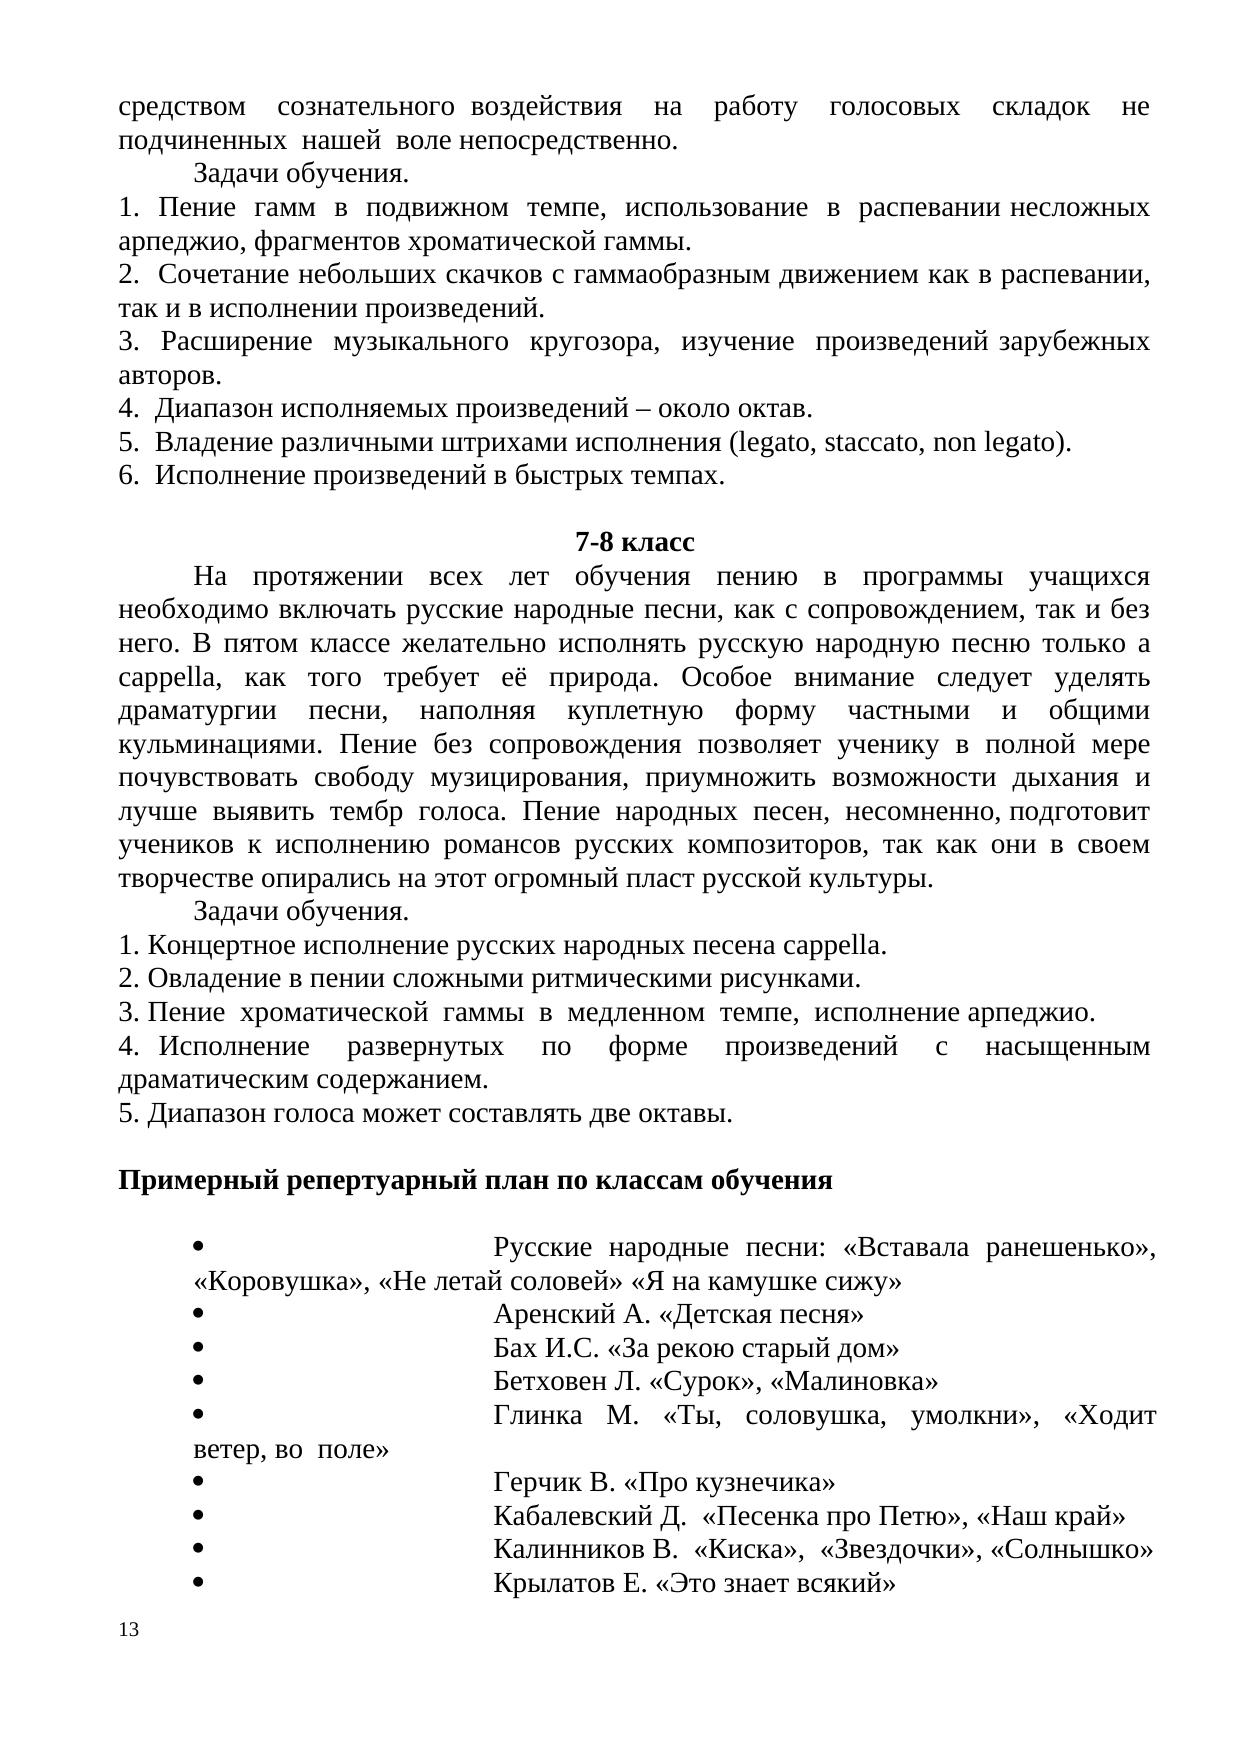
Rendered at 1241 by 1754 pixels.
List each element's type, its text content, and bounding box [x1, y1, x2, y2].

list Герчик В. «Про кузнечика» [193, 1464, 1157, 1498]
text 3. Пение хроматической гаммы в медленном темпе, исполнение арпеджио. [118, 994, 1152, 1028]
text Задачи обучения. [118, 893, 1152, 927]
text 1. Концертное исполнение русских народных песенa cappella. [118, 927, 1152, 961]
list Калинников В. «Киска», «Звездочки», «Солнышко» [193, 1532, 1157, 1565]
text 6. Исполнение произведений в быстрых темпах. [118, 457, 1152, 491]
text 5. Владение различными штрихами исполнения (legato, staccato, non legato). [118, 424, 1152, 457]
text 1. Пение гамм в подвижном темпе, использование в распевании несложных арпеджио, фрагментов хроматической гаммы. [118, 189, 1152, 256]
list Аренский А. «Детская песня» [193, 1296, 1157, 1330]
list Крылатов Е. «Это знает всякий» [193, 1565, 1157, 1599]
text 5. Диапазон голоса может составлять две октавы. [118, 1095, 1152, 1128]
text средством сознательного воздействия на работу голосовых складок не подчиненных нашей воле непосредственно. [118, 88, 1152, 156]
list Бетховен Л. «Сурок», «Малиновка» [193, 1363, 1157, 1397]
text 4. Исполнение развернутых по форме произведений с насыщенным драматическим содержанием. [118, 1028, 1152, 1095]
text 3. Расширение музыкального кругозора, изучение произведений зарубежных авторов. [118, 323, 1152, 390]
list Русские народные песни: «Вставала ранешенько», «Коровушка», «Не летай соловей» «Я на камушке сижу» [193, 1229, 1157, 1296]
text Задачи обучения. [118, 156, 1152, 189]
text 2. Сочетание небольших скачков с гаммаобразным движением как в распевании, так и в исполнении произведений. [118, 256, 1152, 323]
text На протяжении всех лет обучения пению в программы учащихся необходимо включать русские народные песни, как с сопровождением, так и без него. В пятом классе желательно исполнять русскую народную песню только a cappella, как того требует её природа. Особое внимание следует уделять драматургии песни, наполняя куплетную форму частными и общими кульминациями. Пение без сопровождения позволяет ученику в полной мере почувствовать свободу музицирования, приумножить возможности дыхания и лучше выявить тембр голоса. Пение народных песен, несомненно, подготовит учеников к исполнению романсов русских композиторов, так как они в своем творчестве опирались на этот огромный пласт русской культуры. [118, 558, 1152, 893]
list Бах И.С. «За рекою старый дом» [193, 1330, 1157, 1363]
text 4. Диапазон исполняемых произведений – около октав. [118, 390, 1152, 424]
text 7-8 класс [118, 524, 1152, 558]
text 2. Овладение в пении сложными ритмическими рисунками. [118, 961, 1152, 994]
list Глинка М. «Ты, соловушка, умолкни», «Ходит ветер, во поле» [193, 1397, 1157, 1464]
subtitle Примерный репертуарный план по классам обучения [118, 1162, 1157, 1195]
list Кабалевский Д. «Песенка про Петю», «Наш край» [193, 1498, 1157, 1532]
